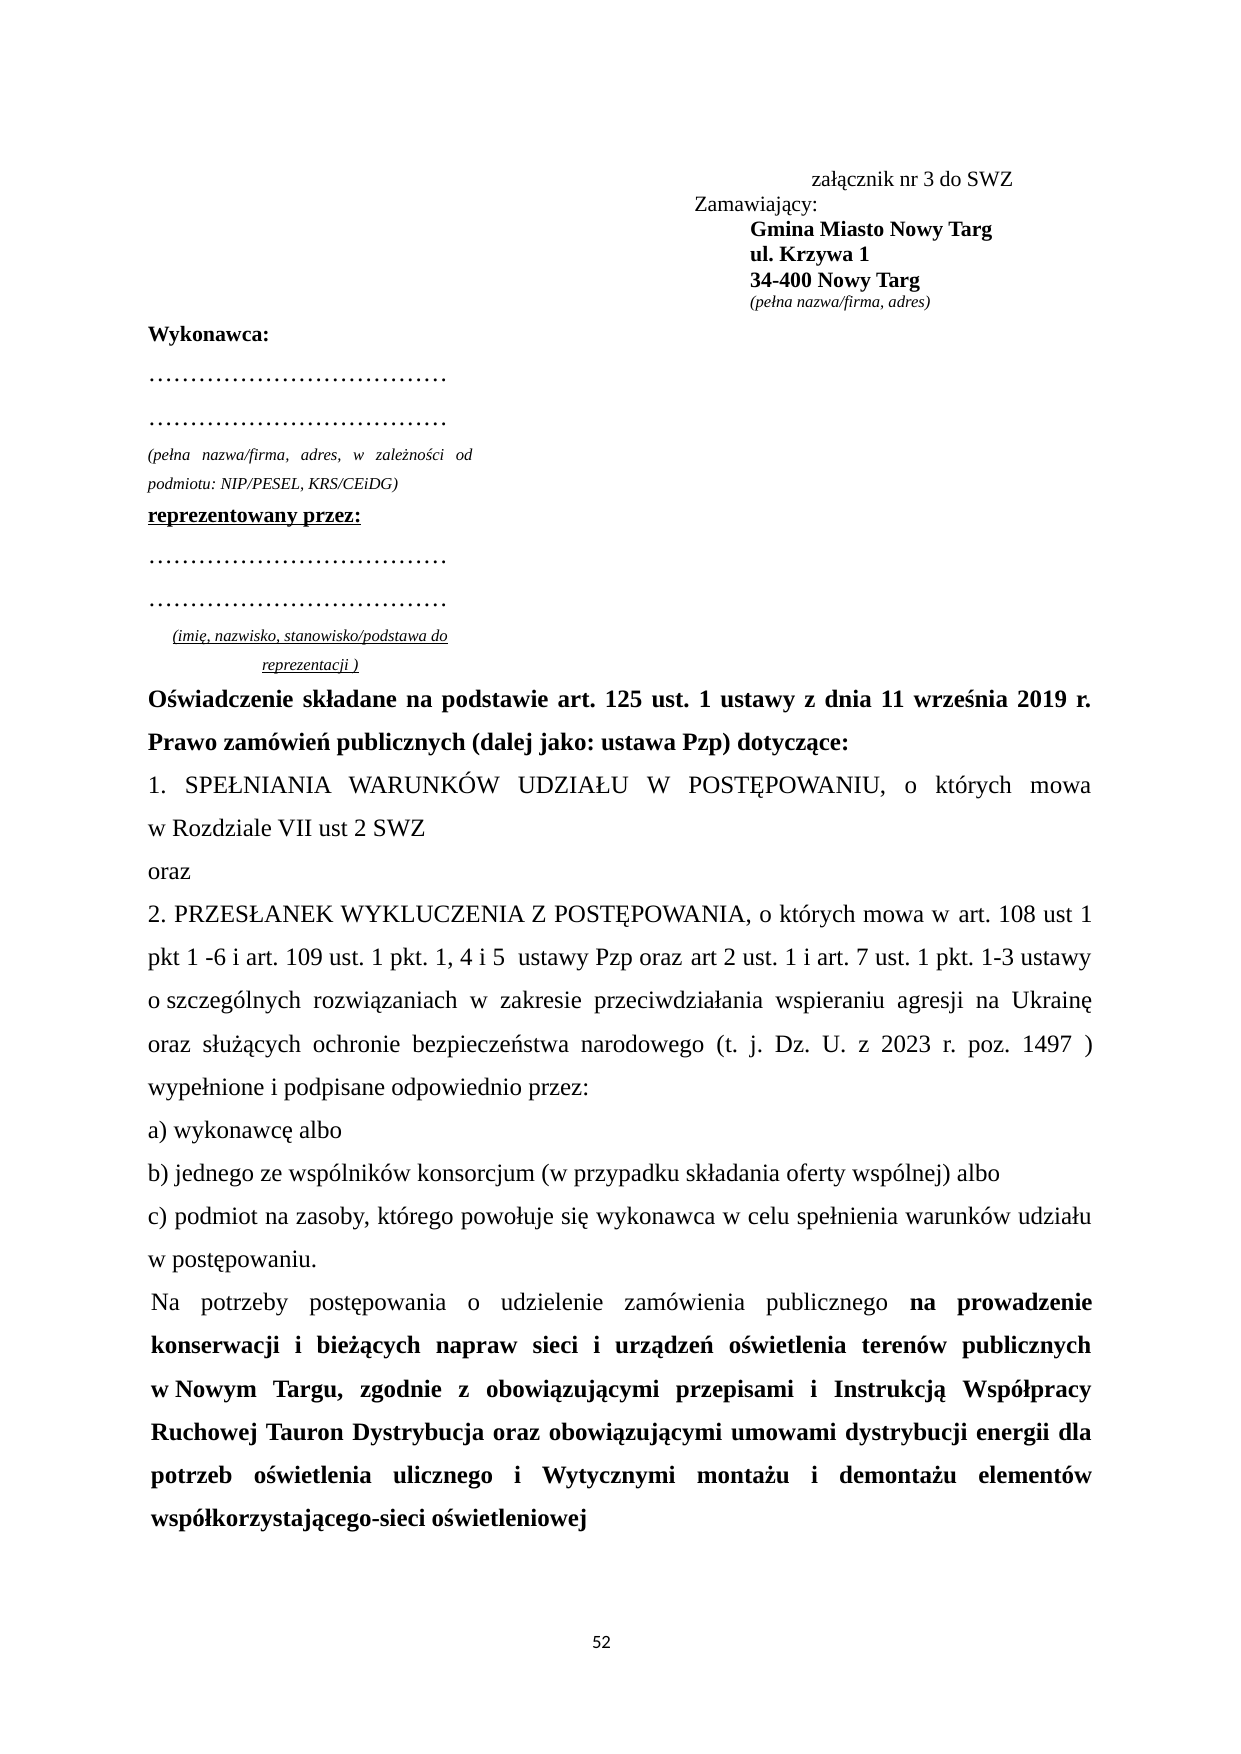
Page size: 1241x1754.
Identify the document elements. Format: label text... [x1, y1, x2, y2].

text 34-400 Nowy Targ [750, 267, 1093, 292]
text ul. Krzywa 1 [750, 241, 1093, 267]
text b) jednego ze wspólników konsorcjum (w przypadku składania oferty wspólnej) albo [148, 1158, 1093, 1187]
text (imię, nazwisko, stanowisko/podstawa do reprezentacji ) [148, 626, 472, 674]
text a) wykonawcę albo [148, 1115, 1093, 1144]
text Oświadczenie składane na podstawie art. 125 ust. 1 ustawy z dnia 11 września 2019 r. Prawo zamówień publicznych (dalej jako: ustawa Pzp) dotyczące: [148, 684, 1093, 756]
text oraz [148, 856, 1093, 885]
text Wykonawca: [148, 321, 1093, 346]
text załącznik nr 3 do SWZ [694, 166, 1093, 191]
text 2. PRZESŁANEK WYKLUCZENIA Z POSTĘPOWANIA, o których mowa w art. 108 ust 1 pkt 1 -6 i art. 109 ust. 1 pkt. 1, 4 i 5 ustawy Pzp oraz art 2 ust. 1 i art. 7 ust. 1 pkt. 1-3 ustawy o szczególnych rozwiązaniach w zakresie przeciwdziałania wspieraniu agresji na Ukrainę oraz służących ochronie bezpieczeństwa narodowego (t. j. Dz. U. z 2023 r. poz. 1497 ) wypełnione i podpisane odpowiednio przez: [148, 899, 1093, 1101]
text reprezentowany przez: [148, 502, 1093, 527]
text (pełna nazwa/firma, adres) [750, 292, 1093, 311]
text Na potrzeby postępowania o udzielenie zamówienia publicznego na prowadzenie konserwacji i bieżących napraw sieci i urządzeń oświetlenia terenów publicznych w Nowym Targu, zgodnie z obowiązującymi przepisami i Instrukcją Współpracy Ruchowej Tauron Dystrybucja oraz obowiązującymi umowami dystrybucji energii dla potrzeb oświetlenia ulicznego i Wytycznymi montażu i demontażu elementów współkorzystającego-sieci oświetleniowej [151, 1287, 1093, 1532]
text (pełna nazwa/firma, adres, w zależności od podmiotu: NIP/PESEL, KRS/CEiDG) [148, 445, 472, 493]
text 1. SPEŁNIANIA WARUNKÓW UDZIAŁU W POSTĘPOWANIU, o których mowa w Rozdziale VII ust 2 SWZ [148, 770, 1093, 842]
text ……………………………………………………………… [148, 540, 472, 612]
text Zamawiający: [694, 191, 1093, 216]
text Gmina Miasto Nowy Targ [750, 216, 1093, 241]
text c) podmiot na zasoby, którego powołuje się wykonawca w celu spełnienia warunków udziału w postępowaniu. [148, 1201, 1093, 1273]
text ……………………………………………………………… [148, 358, 472, 430]
